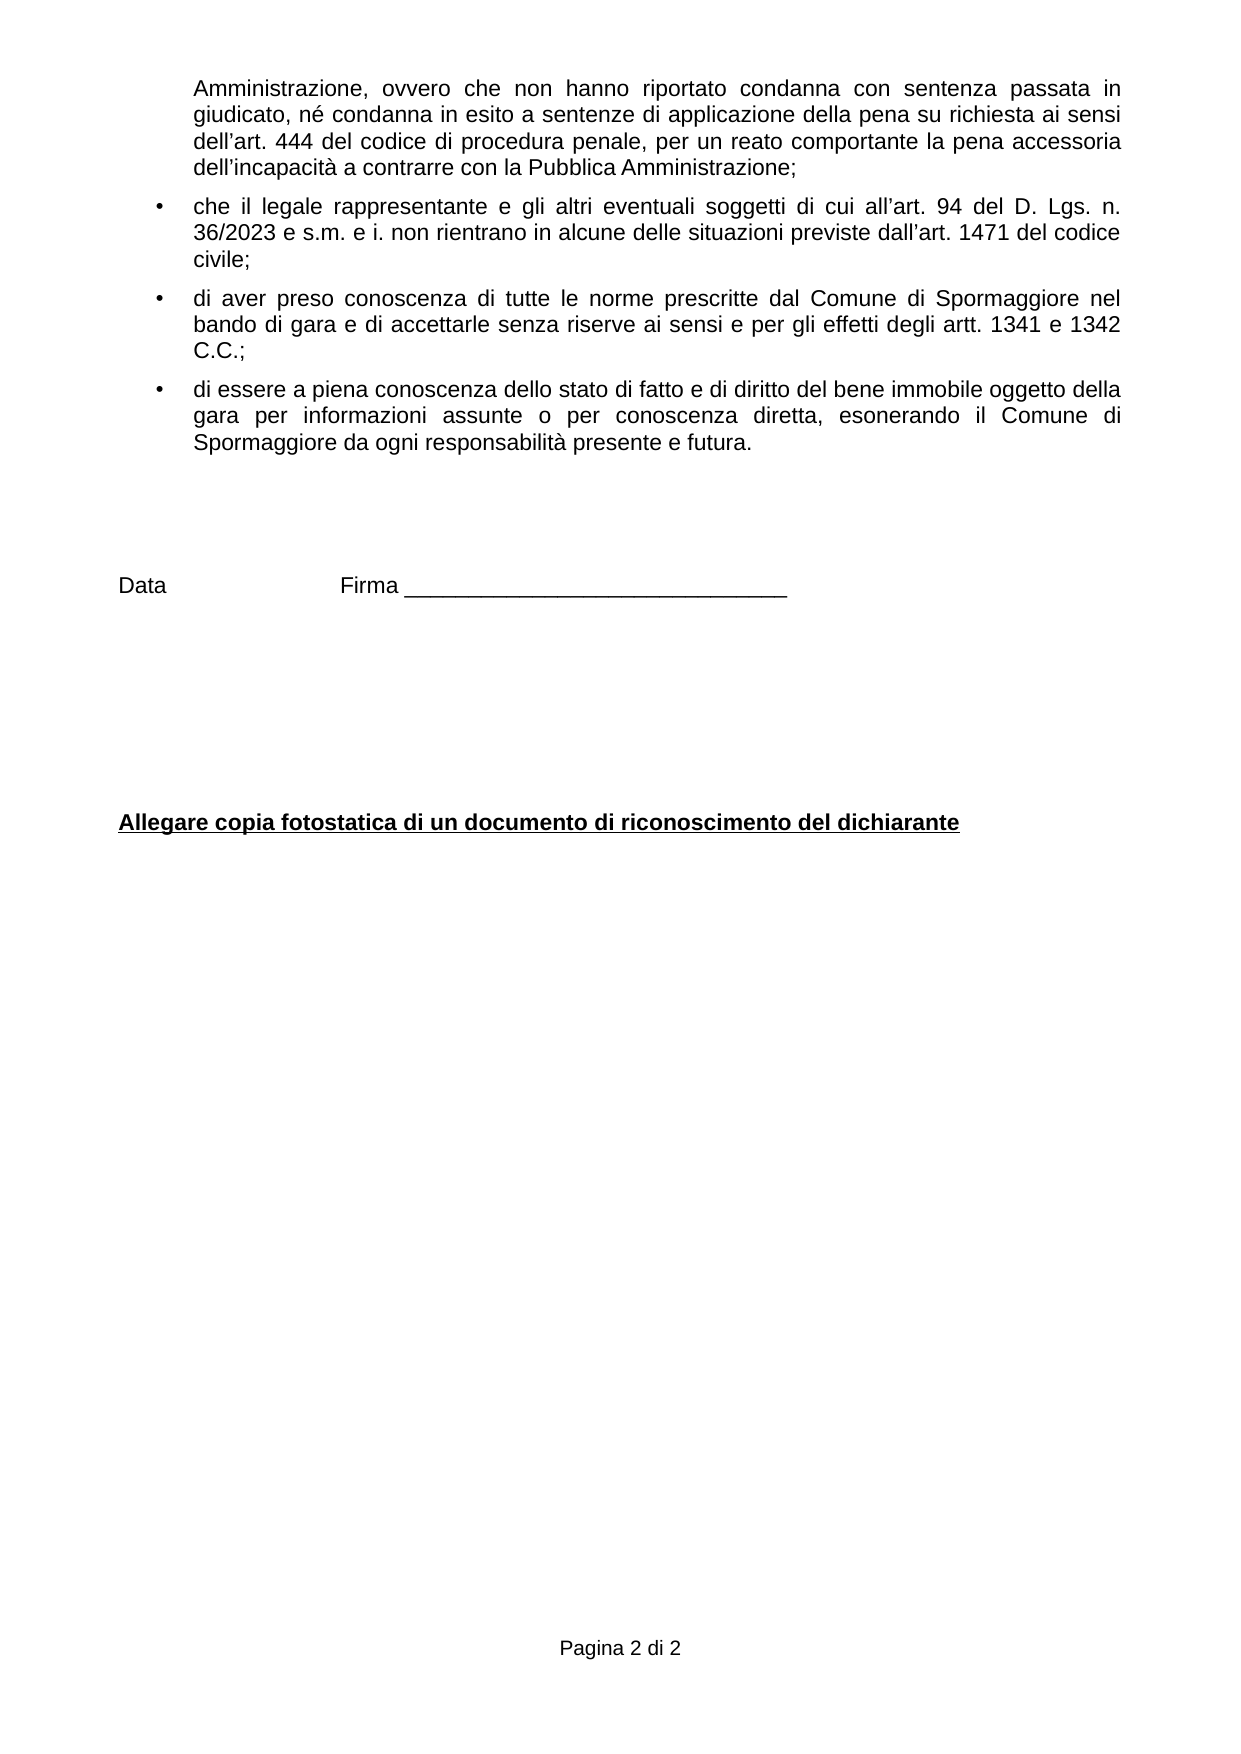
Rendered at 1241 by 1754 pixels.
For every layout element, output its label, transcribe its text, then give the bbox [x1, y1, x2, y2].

list che il legale rappresentante e gli altri eventuali soggetti di cui all’art. 94 del D. Lgs. n. 36/2023 e s.m. e i. non rientrano in alcune delle situazioni previste dall’art. 1471 del codice civile; [156, 193, 1122, 272]
text Data Firma ______________________________ [118, 572, 1093, 598]
list di essere a piena conoscenza dello stato di fatto e di diritto del bene immobile oggetto della gara per informazioni assunte o per conoscenza diretta, esonerando il Comune di Spormaggiore da ogni responsabilità presente e futura. [156, 376, 1122, 455]
list Amministrazione, ovvero che non hanno riportato condanna con sentenza passata in giudicato, né condanna in esito a sentenze di applicazione della pena su richiesta ai sensi dell’art. 444 del codice di procedura penale, per un reato comportante la pena accessoria dell’incapacità a contrarre con la Pubblica Amministrazione; [156, 75, 1122, 180]
list di aver preso conoscenza di tutte le norme prescritte dal Comune di Spormaggiore nel bando di gara e di accettarle senza riserve ai sensi e per gli effetti degli artt. 1341 e 1342 C.C.; [156, 284, 1122, 363]
text Allegare copia fotostatica di un documento di riconoscimento del dichiarante [118, 809, 1122, 835]
